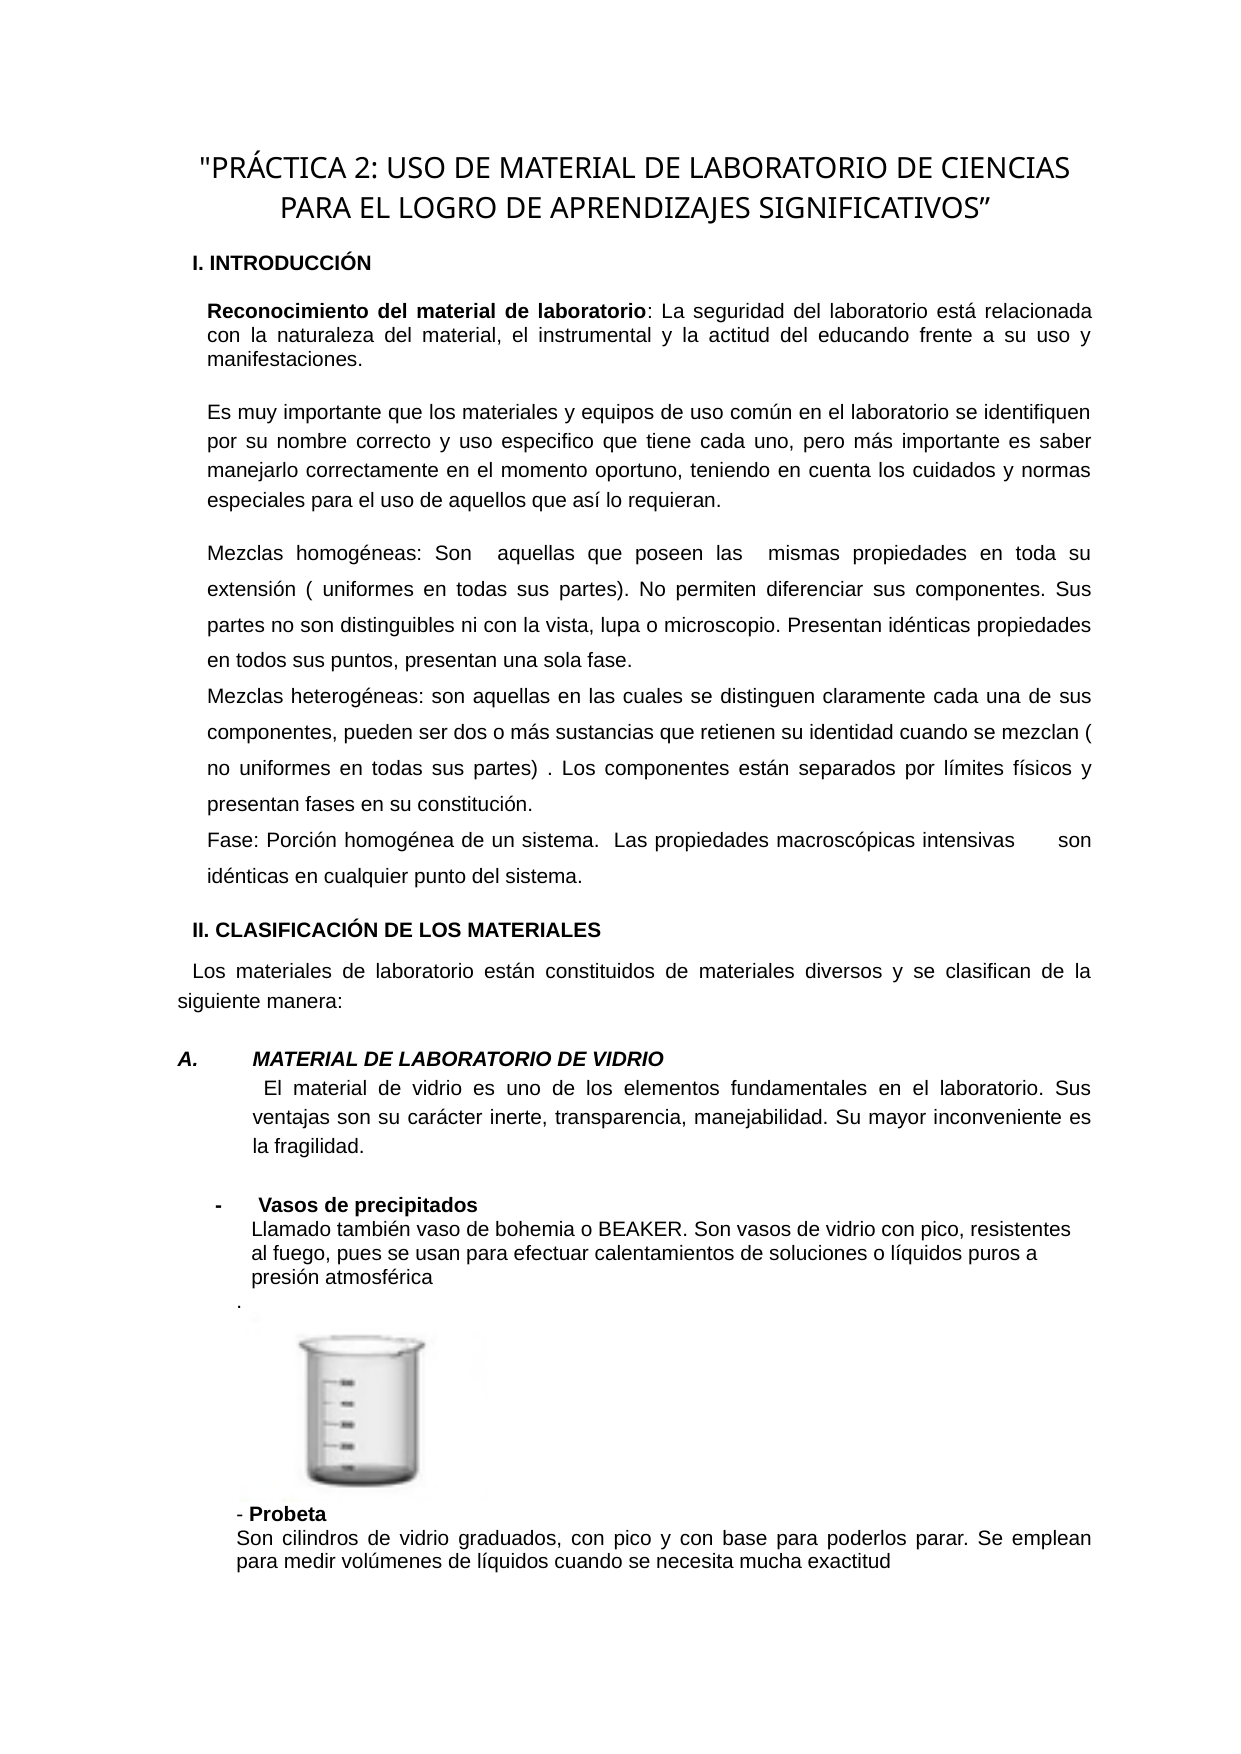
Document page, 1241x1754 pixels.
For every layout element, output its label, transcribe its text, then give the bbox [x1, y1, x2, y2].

text Es muy importante que los materiales y equipos de uso común en el laboratorio se identifiquen por su nombre correcto y uso especifico que tiene cada uno, pero más importante es saber manejarlo correctamente en el momento oportuno, teniendo en cuenta los cuidados y normas especiales para el uso de aquellos que así lo requieran. [207, 395, 1093, 511]
text "PRÁCTICA 2: USO DE MATERIAL DE LABORATORIO DE CIENCIAS PARA EL LOGRO DE APRENDIZAJES SIGNIFICATIVOS” [177, 148, 1093, 227]
text Los materiales de laboratorio están constituidos de materiales diversos y se clasifican de la siguiente manera: [177, 954, 1093, 1012]
list . [236, 1288, 1093, 1312]
text Fase: Porción homogénea de un sistema. Las propiedades macroscópicas intensivas son idénticas en cualquier punto del sistema. [207, 828, 1093, 888]
text Reconocimiento del material de laboratorio: La seguridad del laboratorio está relacionada con la naturaleza del material, el instrumental y la actitud del educando frente a su uso y manifestaciones. [207, 299, 1093, 371]
text Mezclas heterogéneas: son aquellas en las cuales se distinguen claramente cada una de sus componentes, pueden ser dos o más sustancias que retienen su identidad cuando se mezclan ( no uniformes en todas sus partes) . Los componentes están separados por límites físicos y presentan fases en su constitución. [207, 684, 1093, 816]
text Son cilindros de vidrio graduados, con pico y con base para poderlos parar. Se emplean para medir volúmenes de líquidos cuando se necesita mucha exactitud [236, 1525, 1093, 1573]
list - Probeta [236, 1501, 1093, 1525]
list Vasos de precipitados [215, 1187, 1093, 1217]
list MATERIAL DE LABORATORIO DE VIDRIO [177, 1042, 1093, 1071]
text I. INTRODUCCIÓN [177, 251, 1093, 275]
text Llamado también vaso de bohemia o BEAKER. Son vasos de vidrio con pico, resistentes al fuego, pues se usan para efectuar calentamientos de soluciones o líquidos puros a presión atmosférica [251, 1217, 1093, 1288]
text II. CLASIFICACIÓN DE LOS MATERIALES [177, 912, 1093, 942]
text Mezclas homogéneas: Son aquellas que poseen las mismas propiedades en toda su extensión ( uniformes en todas sus partes). No permiten diferenciar sus componentes. Sus partes no son distinguibles ni con la vista, lupa o microscopio. Presentan idénticas propiedades en todos sus puntos, presentan una sola fase. [207, 541, 1093, 672]
list El material de vidrio es uno de los elementos fundamentales en el laboratorio. Sus ventajas son su carácter inerte, transparencia, manejabilidad. Su mayor inconveniente es la fragilidad. [252, 1071, 1093, 1158]
